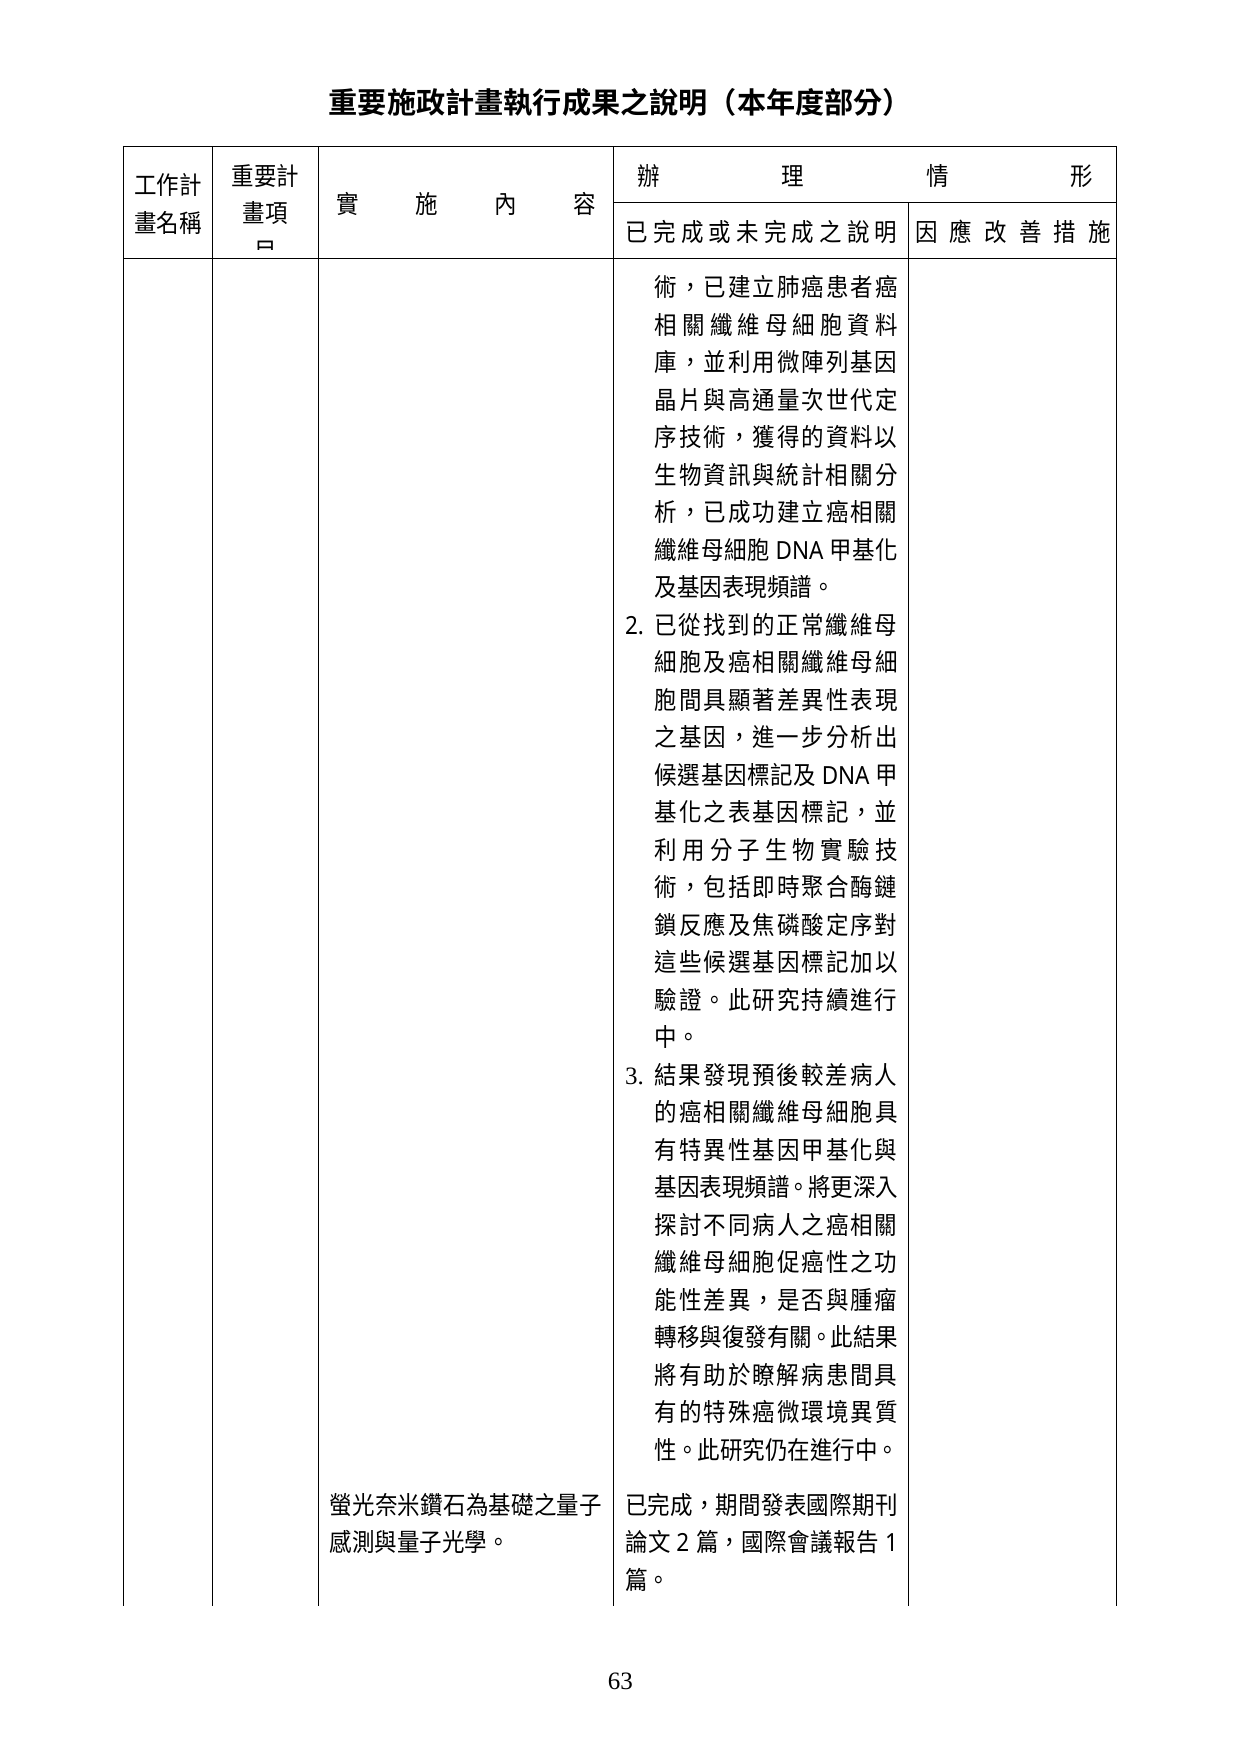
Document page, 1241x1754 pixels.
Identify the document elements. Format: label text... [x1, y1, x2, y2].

table_cell [124, 259, 212, 1476]
table_cell [124, 1476, 212, 1606]
table_cell [213, 1476, 318, 1606]
table_cell [213, 259, 318, 1476]
table_cell [909, 1476, 1116, 1606]
table_cell 術，已建立肺癌患者癌相關纖維母細胞資料庫，並利用微陣列基因晶片與高通量次世代定序技術，獲得的資料以生物資訊與統計相關分析，已成功建立癌相關纖維母細胞DNA甲基化及基因表現頻譜。 已從找到的正常纖維母細胞及癌相關纖維母細胞間具顯著差異性表現之基因，進一步分析出候選基因標記及DNA甲基化之表基因標記，並利用分子生物實驗技術，包括即時聚合酶鏈鎖反應及焦磷酸定序對這些候選基因標記加以驗證。此研究持續進行中。 結果發現預後較差病人的癌相關纖維母細胞具有特異性基因甲基化與基因表現頻譜。將更深入探討不同病人之癌相關纖維母細胞促癌性之功能性差異，是否與腫瘤轉移與復發有關。此結果將有助於瞭解病患間具有的特殊癌微環境異質性。此研究仍在進行中。 [614, 259, 908, 1476]
table_cell [909, 259, 1116, 1476]
table_cell 螢光奈米鑽石為基礎之量子感測與量子光學。 [319, 1476, 613, 1606]
table_cell 已完成，期間發表國際期刊論文 2 篇，國際會議報告 1 篇。 [614, 1476, 908, 1606]
table_header 工作計畫名稱 [124, 147, 212, 258]
table_cell 因應改善措施 [909, 203, 1116, 258]
table_header 重要計畫項 目 [213, 147, 318, 258]
table_header 實施內容 [319, 147, 613, 258]
table_cell 已完成或未完成之說明 [614, 203, 908, 258]
table_cell [319, 259, 613, 1476]
table_header 辦理情形 [614, 147, 1116, 202]
